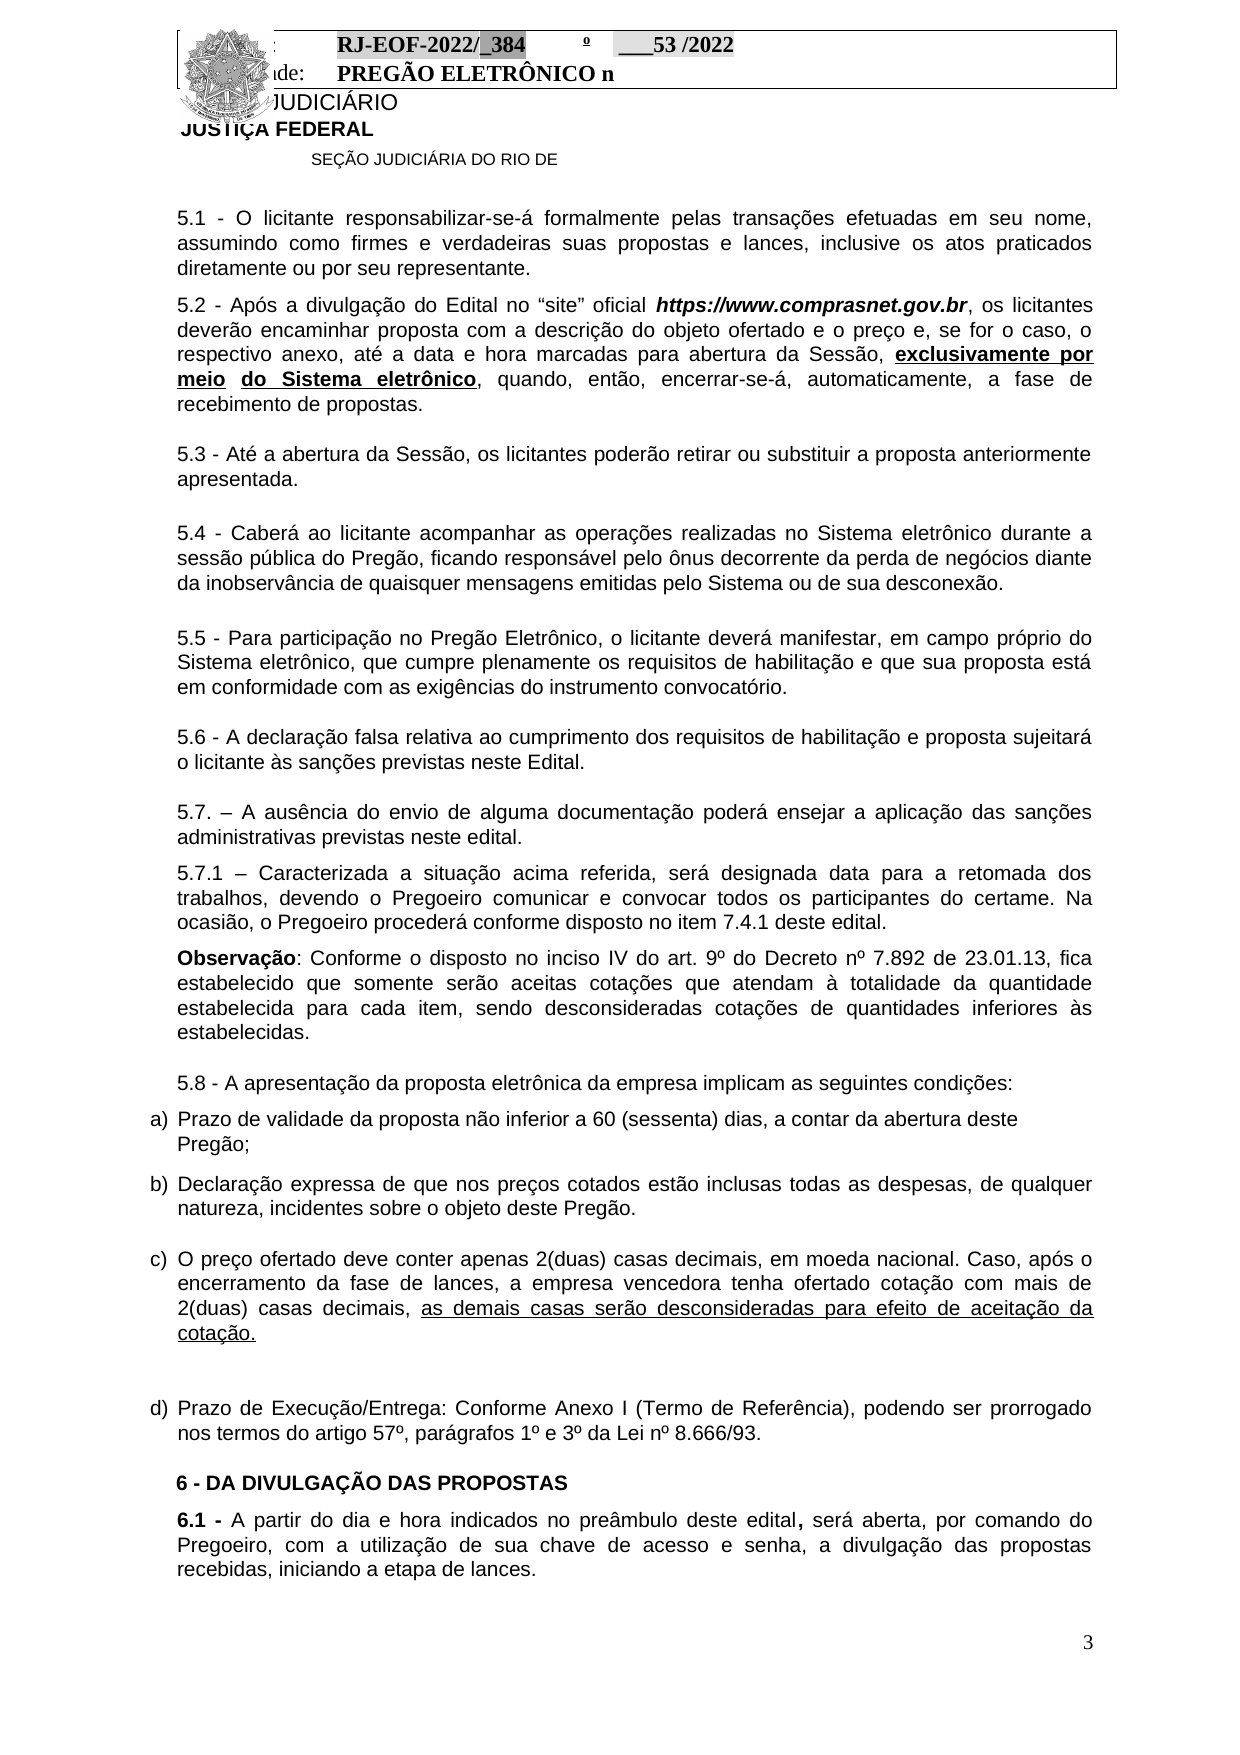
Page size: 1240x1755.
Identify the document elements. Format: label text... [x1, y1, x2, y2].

text 5.2 - Após a divulgação do Edital no “site” oficial https://www.comprasnet.gov.br, os licitantes deverão encaminhar proposta com a descrição do objeto ofertado e o preço e, se for o caso, o respectivo anexo, até a data e hora marcadas para abertura da Sessão, exclusivamente por meio do Sistema eletrônico, quando, então, encerrar-se-á, automaticamente, a fase de recebimento de propostas. [177, 293, 1093, 415]
text 5.6 - A declaração falsa relativa ao cumprimento dos requisitos de habilitação e proposta sujeitará o licitante às sanções previstas neste Edital. [177, 725, 1093, 774]
list O preço ofertado deve conter apenas 2(duas) casas decimais, em moeda nacional. Caso, após o encerramento da fase de lances, a empresa vencedora tenha ofertado cotação com mais de 2(duas) casas decimais, as demais casas serão desconsideradas para efeito de aceitação da cotação. [150, 1247, 1093, 1344]
text 5.4 - Caberá ao licitante acompanhar as operações realizadas no Sistema eletrônico durante a sessão pública do Pregão, ficando responsável pelo ônus decorrente da perda de negócios diante da inobservância de quaisquer mensagens emitidas pelo Sistema ou de sua desconexão. [177, 521, 1093, 594]
list Prazo de Execução/Entrega: Conforme Anexo I (Termo de Referência), podendo ser prorrogado nos termos do artigo 57º, parágrafos 1º e 3º da Lei nº 8.666/93. [150, 1396, 1093, 1444]
text 5.5 - Para participação no Pregão Eletrônico, o licitante deverá manifestar, em campo próprio do Sistema eletrônico, que cumpre plenamente os requisitos de habilitação e que sua proposta está em conformidade com as exigências do instrumento convocatório. [177, 626, 1093, 699]
text 6.1 - A partir do dia e hora indicados no preâmbulo deste edital, será aberta, por comando do Pregoeiro, com a utilização de sua chave de acesso e senha, a divulgação das propostas recebidas, iniciando a etapa de lances. [177, 1508, 1093, 1581]
text 5.8 - A apresentação da proposta eletrônica da empresa implicam as seguintes condições: [177, 1070, 1093, 1094]
text 5.7. – A ausência do envio de alguma documentação poderá ensejar a aplicação das sanções administrativas previstas neste edital. [177, 800, 1093, 849]
text Observação: Conforme o disposto no inciso IV do art. 9º do Decreto nº 7.892 de 23.01.13, fica estabelecido que somente serão aceitas cotações que atendam à totalidade da quantidade estabelecida para cada item, sendo desconsideradas cotações de quantidades inferiores às estabelecidas. [177, 946, 1093, 1044]
text 5.7.1 – Caracterizada a situação acima referida, será designada data para a retomada dos trabalhos, devendo o Pregoeiro comunicar e convocar todos os participantes do certame. Na ocasião, o Pregoeiro procederá conforme disposto no item 7.4.1 deste edital. [177, 861, 1093, 934]
subtitle 6 - DA DIVULGAÇÃO DAS PROPOSTAS [176, 1471, 1093, 1495]
list Declaração expressa de que nos preços cotados estão inclusas todas as despesas, de qualquer natureza, incidentes sobre o objeto deste Pregão. [150, 1172, 1093, 1220]
text Pregão; [177, 1131, 1093, 1155]
list Prazo de validade da proposta não inferior a 60 (sessenta) dias, a contar da abertura deste [150, 1106, 1093, 1130]
text 5.3 - Até a abertura da Sessão, os licitantes poderão retirar ou substituir a proposta anteriormente apresentada. [177, 442, 1093, 490]
text 5.1 - O licitante responsabilizar-se-á formalmente pelas transações efetuadas em seu nome, assumindo como firmes e verdadeiras suas propostas e lances, inclusive os atos praticados diretamente ou por seu representante. [177, 206, 1093, 279]
